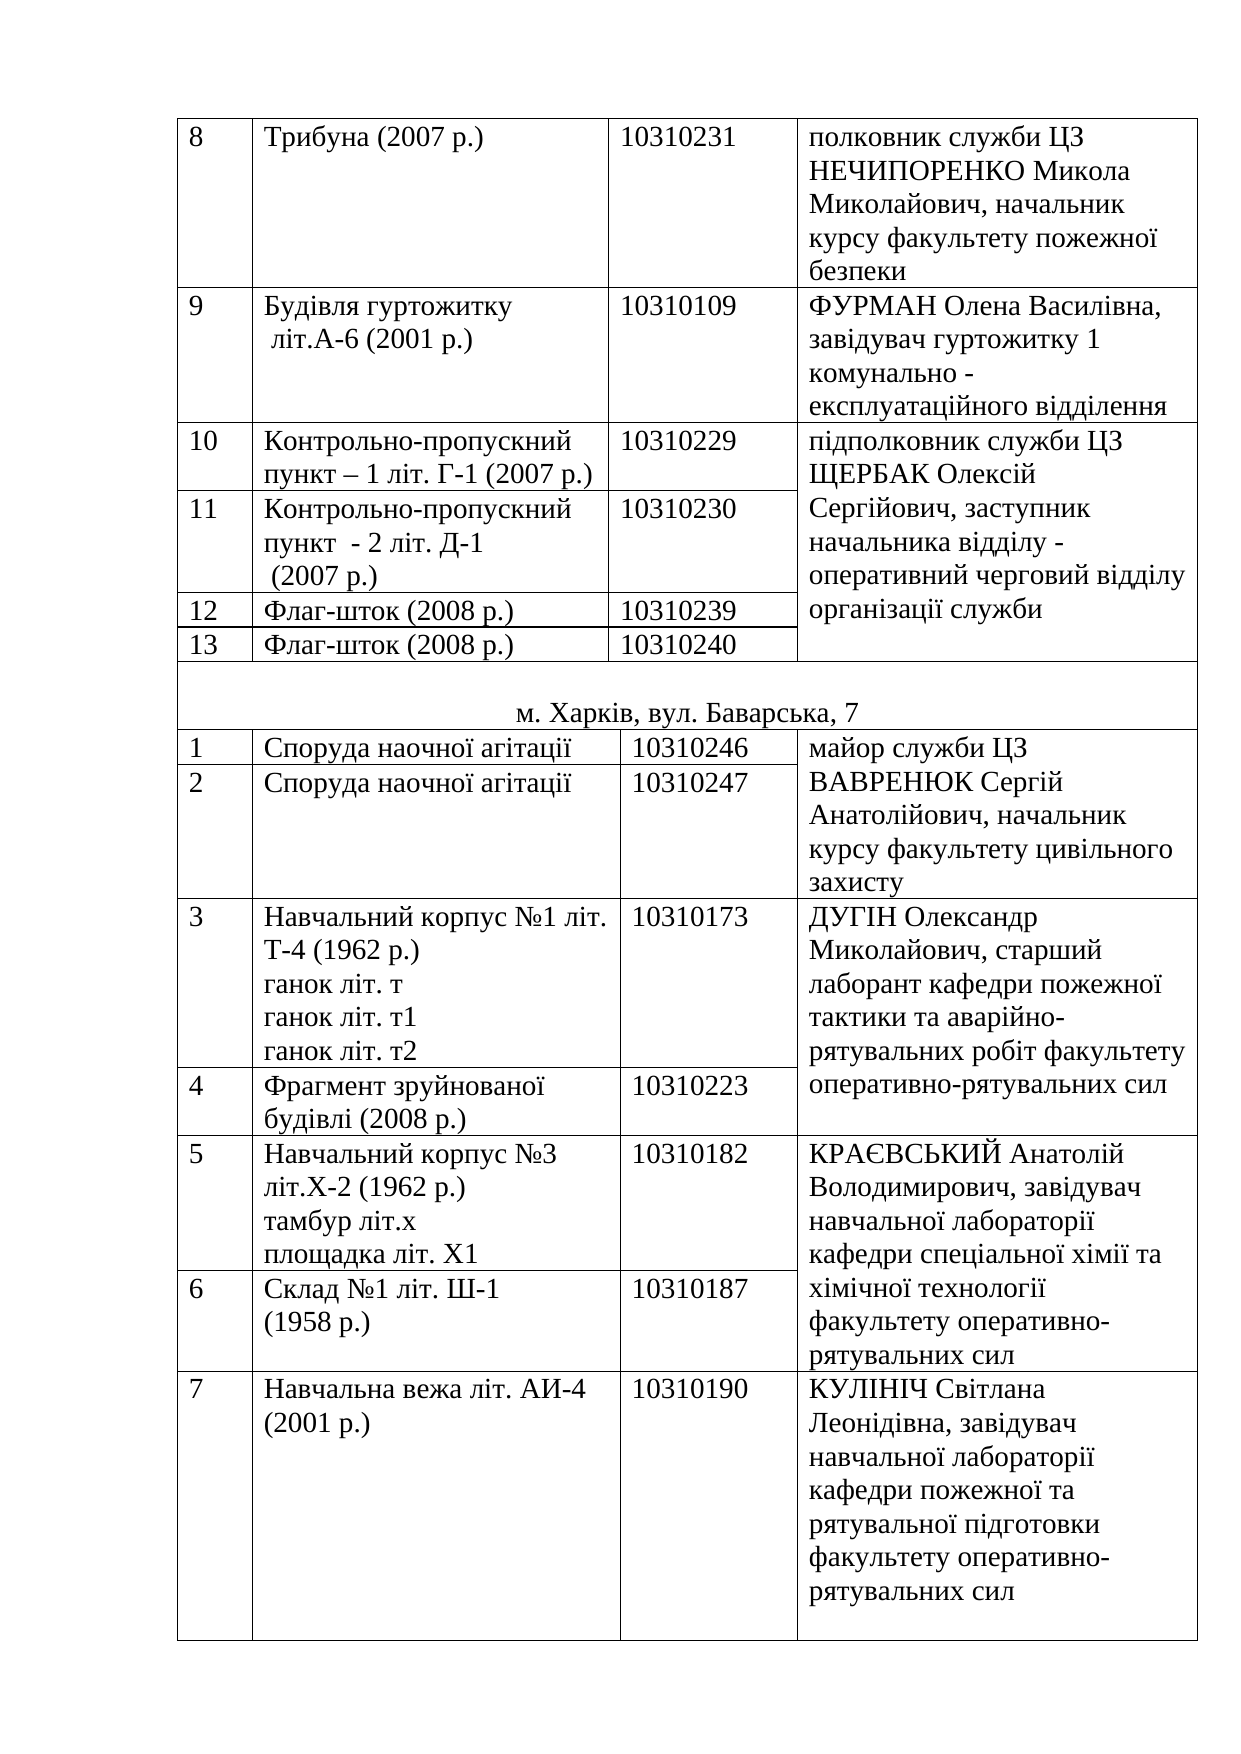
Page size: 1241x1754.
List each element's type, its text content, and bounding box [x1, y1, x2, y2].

table_cell ФУРМАН Олена Василівна, завідувач гуртожитку 1 комунально -експлуатаційного відділення [798, 288, 1197, 422]
table_cell 10310187 [621, 1271, 797, 1371]
table_cell м. Харків, вул. Баварська, 7 [178, 662, 1197, 729]
table_cell 10310240 [609, 628, 797, 661]
table_cell 10310109 [609, 288, 797, 422]
table_cell Споруда наочної агітації [253, 765, 620, 898]
table_cell Споруда наочної агітації [253, 730, 620, 764]
table_cell 13 [178, 628, 252, 661]
table_cell 8 [178, 119, 252, 287]
table_cell КУЛІНІЧ Світлана Леонідівна, завідувач навчальної лабораторії кафедри пожежної та рятувальної підготовки факультету оперативно-рятувальних сил [798, 1372, 1197, 1640]
table_cell 10310229 [609, 423, 797, 490]
table_cell 10310173 [621, 899, 797, 1067]
table_cell 10310239 [609, 593, 797, 626]
table_cell Контрольно-пропускний пункт – 1 літ. Г-1 (2007 р.) [253, 423, 608, 490]
table_cell Навчальний корпус №1 літ. Т-4 (1962 р.) ганок літ. т ганок літ. т1 ганок літ. т2 [253, 899, 620, 1067]
table_cell Флаг-шток (2008 р.) [253, 628, 608, 661]
table_cell 10310246 [621, 730, 797, 764]
table_cell 10 [178, 423, 252, 490]
table_cell 3 [178, 899, 252, 1067]
table_cell підполковник служби ЦЗ ЩЕРБАК Олексій Сергійович, заступник начальника відділу - оперативний черговий відділу організації служби [798, 423, 1197, 661]
table_cell Трибуна (2007 р.) [253, 119, 608, 287]
table_cell Фрагмент зруйнованої будівлі (2008 р.) [253, 1068, 620, 1135]
table_cell 12 [178, 593, 252, 626]
table_cell 10310230 [609, 491, 797, 592]
table_cell 10310231 [609, 119, 797, 287]
table_cell 9 [178, 288, 252, 422]
table_cell 10310247 [621, 765, 797, 898]
table_cell 6 [178, 1271, 252, 1371]
table_cell ДУГІН Олександр Миколайович, старший лаборант кафедри пожежної тактики та аварійно-рятувальних робіт факультету оперативно-рятувальних сил [798, 899, 1197, 1135]
table_cell 10310190 [621, 1372, 797, 1640]
table_cell 10310182 [621, 1136, 797, 1270]
table_cell 11 [178, 491, 252, 592]
table_cell 10310223 [621, 1068, 797, 1135]
table_cell Навчальна вежа літ. АИ-4 (2001 р.) [253, 1372, 620, 1640]
table_cell 1 [178, 730, 252, 764]
table_cell 7 [178, 1372, 252, 1640]
table_cell Навчальний корпус №3 літ.Х-2 (1962 р.) тамбур літ.х площадка літ. Х1 [253, 1136, 620, 1270]
table_cell 5 [178, 1136, 252, 1270]
table_cell Флаг-шток (2008 р.) [253, 593, 608, 626]
table_cell 4 [178, 1068, 252, 1135]
table_cell 2 [178, 765, 252, 898]
table_cell Контрольно-пропускний пункт - 2 літ. Д-1 (2007 р.) [253, 491, 608, 592]
table_cell Склад №1 літ. Ш-1 (1958 р.) [253, 1271, 620, 1371]
table_cell полковник служби ЦЗ НЕЧИПОРЕНКО Микола Миколайович, начальник курсу факультету пожежної безпеки [798, 119, 1197, 287]
table_cell КРАЄВСЬКИЙ Анатолій Володимирович, завідувач навчальної лабораторії кафедри спеціальної хімії та хімічної технології факультету оперативно-рятувальних сил [798, 1136, 1197, 1371]
table_cell майор служби ЦЗ ВАВРЕНЮК Сергій Анатолійович, начальник курсу факультету цивільного захисту [798, 730, 1197, 898]
table_cell Будівля гуртожитку літ.А-6 (2001 р.) [253, 288, 608, 422]
